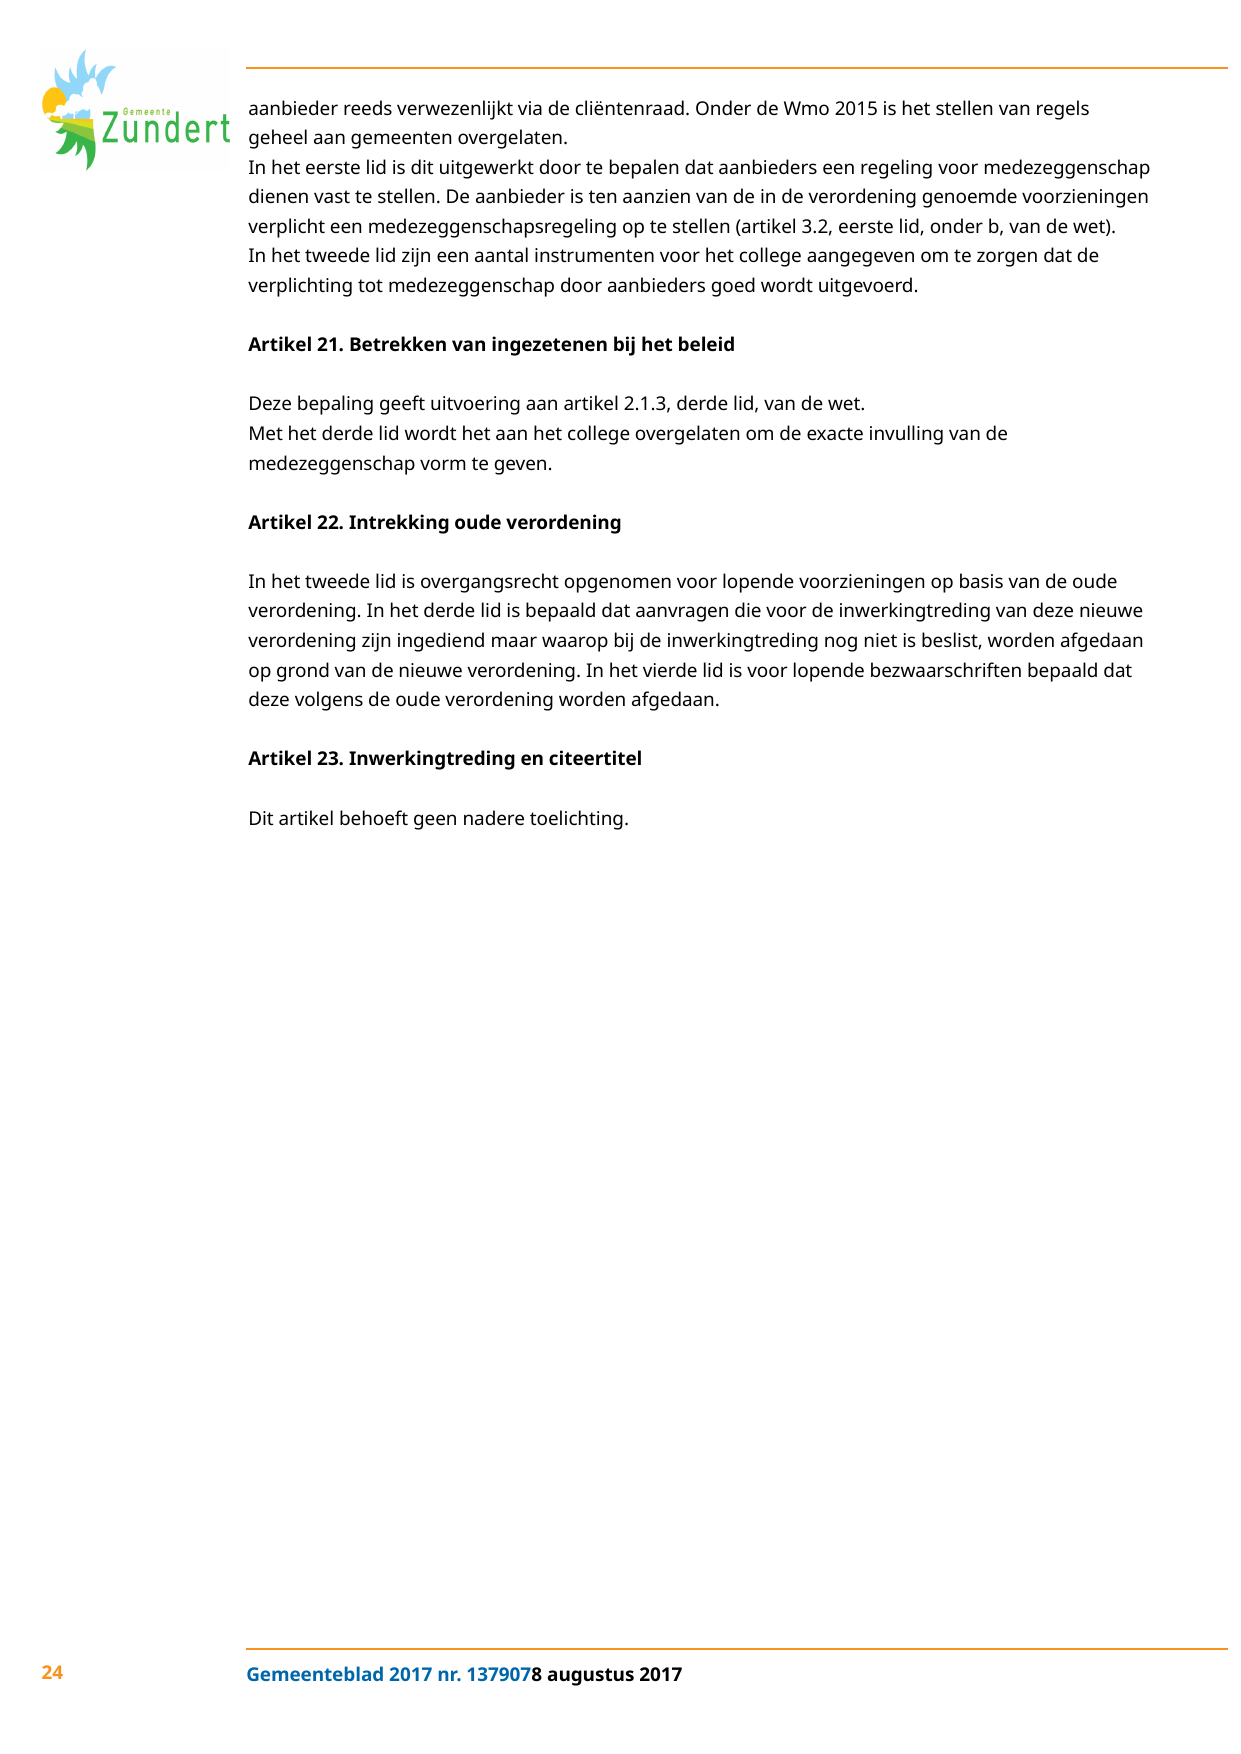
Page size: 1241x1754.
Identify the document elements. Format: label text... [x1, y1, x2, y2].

text Met het derde lid wordt het aan het college overgelaten om de exacte invulling van de medezeggenschap vorm te geven. [248, 420, 1152, 476]
text In het tweede lid zijn een aantal instrumenten voor het college aangegeven om te zorgen dat de verplichting tot medezeggenschap door aanbieders goed wordt uitgevoerd. [248, 243, 1152, 298]
text In het eerste lid is dit uitgewerkt door te bepalen dat aanbieders een regeling voor medezeggenschap dienen vast te stellen. De aanbieder is ten aanzien van de in de verordening genoemde voorzieningen verplicht een medezeggenschapsregeling op te stellen (artikel 3.2, eerste lid, onder b, van de wet). [248, 154, 1152, 239]
text Artikel 21. Betrekken van ingezetenen bij het beleid [248, 331, 1152, 357]
picture [41, 47, 231, 172]
text Dit artikel behoeft geen nadere toelichting. [248, 805, 1152, 831]
text Deze bepaling geeft uitvoering aan artikel 2.1.3, derde lid, van de wet. [248, 391, 1152, 416]
text Artikel 23. Inwerkingtreding en citeertitel [248, 746, 1152, 771]
text Artikel 22. Intrekking oude verordening [248, 509, 1152, 535]
text In het tweede lid is overgangsrecht opgenomen voor lopende voorzieningen op basis van de oude verordening. In het derde lid is bepaald dat aanvragen die voor de inwerkingtreding van deze nieuwe verordening zijn ingediend maar waarop bij de inwerkingtreding nog niet is beslist, worden afgedaan op grond van de nieuwe verordening. In het vierde lid is voor lopende bezwaarschriften bepaald dat deze volgens de oude verordening worden afgedaan. [248, 568, 1152, 712]
text aanbieder reeds verwezenlijkt via de cliëntenraad. Onder de Wmo 2015 is het stellen van regels geheel aan gemeenten overgelaten. [248, 95, 1152, 150]
